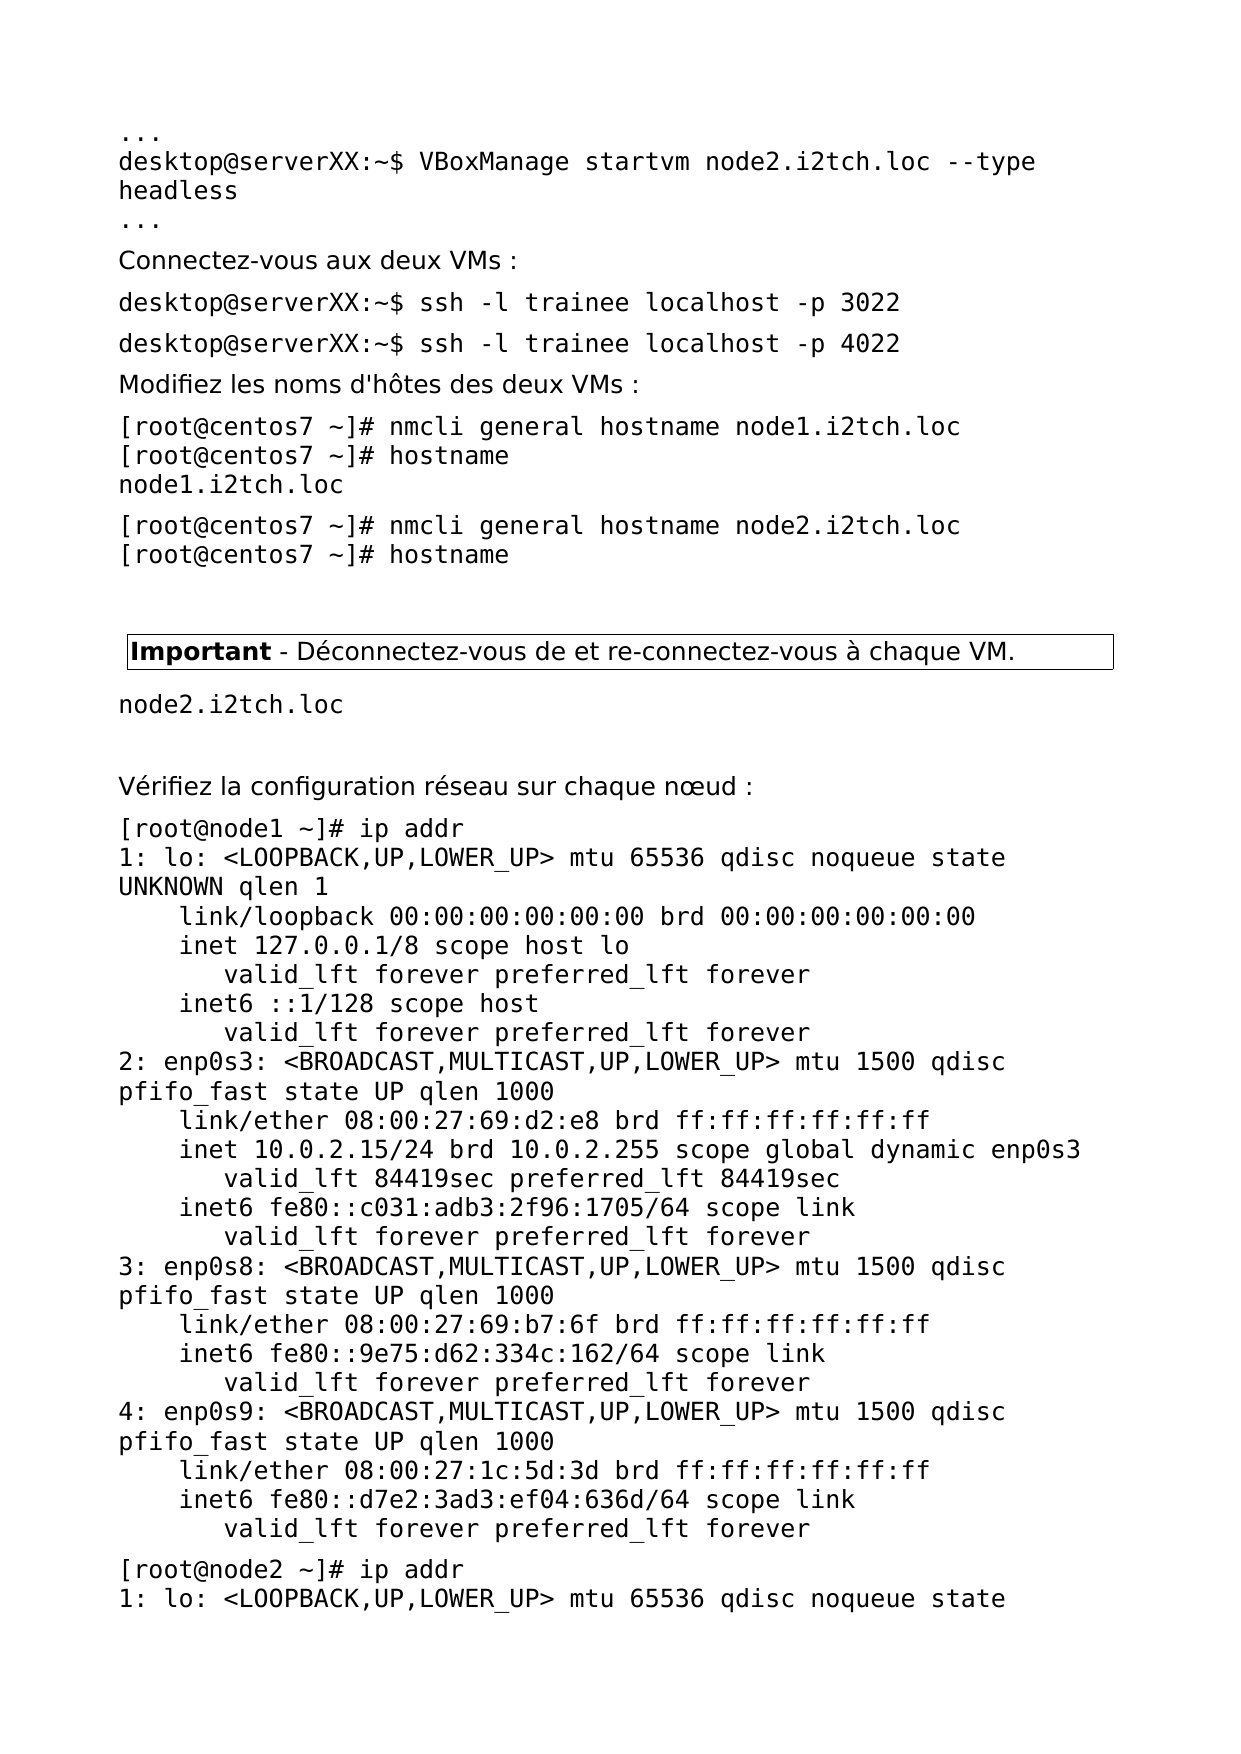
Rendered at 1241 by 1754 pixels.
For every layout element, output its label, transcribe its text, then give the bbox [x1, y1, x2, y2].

text desktop@serverXX:~$ ssh -l trainee localhost -p 3022 [118, 288, 1122, 317]
text [root@centos7 ~]# nmcli general hostname node2.i2tch.loc [root@centos7 ~]# hostname [118, 511, 1122, 610]
text [root@node1 ~]# ip addr 1: lo: <LOOPBACK,UP,LOWER_UP> mtu 65536 qdisc noqueue state UNKNOWN qlen 1 link/loopback 00:00:00:00:00:00 brd 00:00:00:00:00:00 inet 127.0.0.1/8 scope host lo valid_lft forever preferred_lft forever inet6 ::1/128 scope host valid_lft forever preferred_lft forever 2: enp0s3: <BROADCAST,MULTICAST,UP,LOWER_UP> mtu 1500 qdisc pfifo_fast state UP qlen 1000 link/ether 08:00:27:69:d2:e8 brd ff:ff:ff:ff:ff:ff inet 10.0.2.15/24 brd 10.0.2.255 scope global dynamic enp0s3 valid_lft 84419sec preferred_lft 84419sec inet6 fe80::c031:adb3:2f96:1705/64 scope link valid_lft forever preferred_lft forever 3: enp0s8: <BROADCAST,MULTICAST,UP,LOWER_UP> mtu 1500 qdisc pfifo_fast state UP qlen 1000 link/ether 08:00:27:69:b7:6f brd ff:ff:ff:ff:ff:ff inet6 fe80::9e75:d62:334c:162/64 scope link valid_lft forever preferred_lft forever 4: enp0s9: <BROADCAST,MULTICAST,UP,LOWER_UP> mtu 1500 qdisc pfifo_fast state UP qlen 1000 link/ether 08:00:27:1c:5d:3d brd ff:ff:ff:ff:ff:ff inet6 fe80::d7e2:3ad3:ef04:636d/64 scope link valid_lft forever preferred_lft forever [118, 814, 1122, 1543]
text [root@centos7 ~]# nmcli general hostname node1.i2tch.loc [root@centos7 ~]# hostname node1.i2tch.loc [118, 412, 1122, 499]
text Vérifiez la configuration réseau sur chaque nœud : [118, 772, 1122, 802]
text Modifiez les noms d'hôtes des deux VMs : [118, 370, 1122, 399]
text [root@node2 ~]# ip addr 1: lo: <LOOPBACK,UP,LOWER_UP> mtu 65536 qdisc noqueue state [118, 1555, 1122, 1613]
text node2.i2tch.loc [118, 678, 1122, 719]
table_header Important - Déconnectez-vous de et re-connectez-vous à chaque VM. [128, 635, 1113, 669]
text Connectez-vous aux deux VMs : [118, 247, 1122, 276]
text desktop@serverXX:~$ ssh -l trainee localhost -p 4022 [118, 329, 1122, 358]
text ... desktop@serverXX:~$ VBoxManage startvm node2.i2tch.loc --type headless ... [118, 118, 1122, 235]
